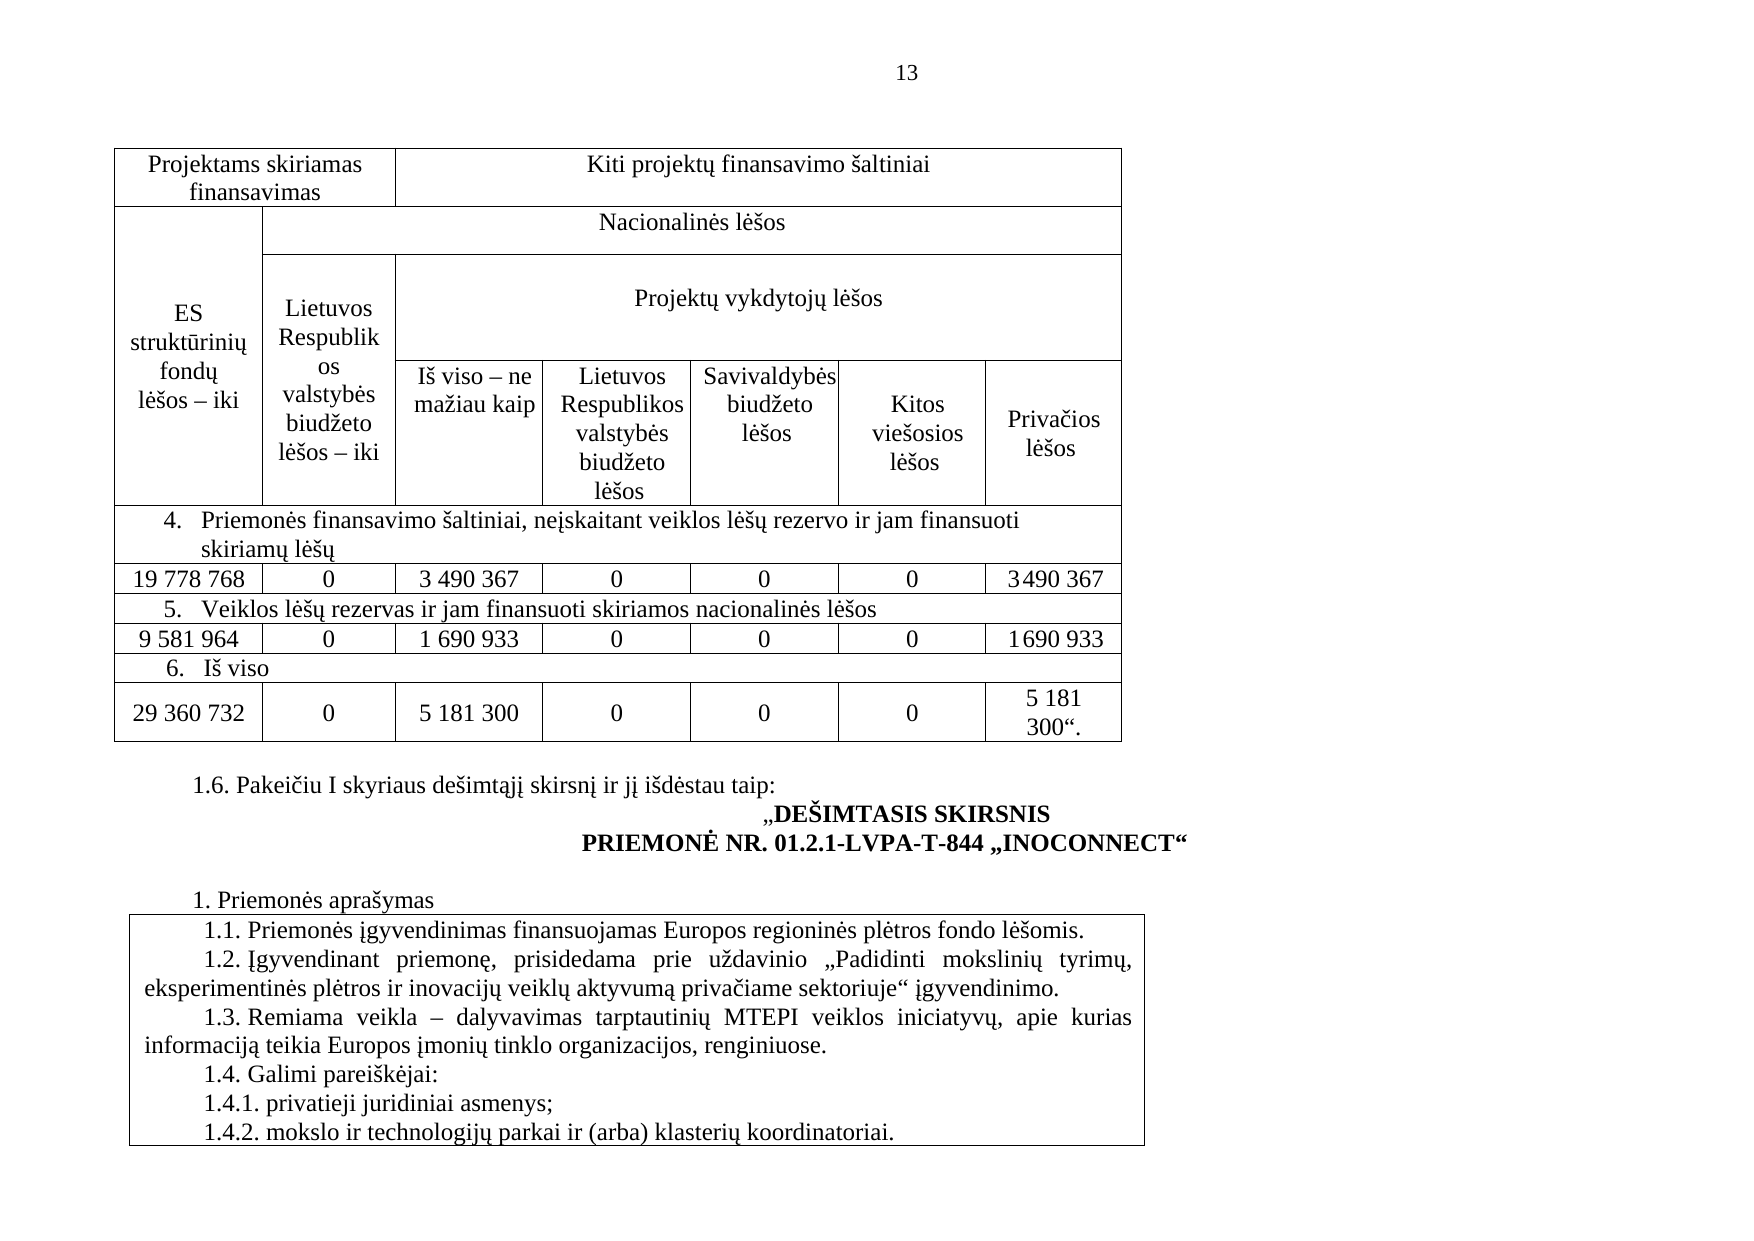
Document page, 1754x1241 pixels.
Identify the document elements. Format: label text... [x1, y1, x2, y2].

text PRIEMONĖ NR. 01.2.1-LVPA-T-844 „INOCONNECT“ [118, 828, 1651, 857]
table_cell 19 778 768 [115, 564, 262, 593]
table_cell Savivaldybės biudžeto lėšos [691, 361, 838, 504]
table_cell 0 [543, 624, 690, 652]
table_cell 5 181 300 [396, 683, 542, 741]
table_cell 0 [691, 564, 838, 593]
table_header 1.1. Priemonės įgyvendinimas finansuojamas Europos regioninės plėtros fondo lėšomis. [130, 915, 1144, 944]
table_cell 1.4. Galimi pareiškėjai: 1.4.1. privatieji juridiniai asmenys; 1.4.2. mokslo ir technologijų parkai ir (arba) klasterių koordinatoriai. [130, 1059, 1144, 1145]
table_cell Iš viso – ne mažiau kaip [396, 361, 542, 504]
table_cell 0 [263, 624, 395, 652]
table_cell 1.3. Remiama veikla – dalyvavimas tarptautinių MTEPI veiklos iniciatyvų, apie kurias informaciją teikia Europos įmonių tinklo organizacijos, renginiuose. [130, 1002, 1144, 1059]
table_cell 1 690 933 [396, 624, 542, 652]
table_cell 5 181 300“. [986, 683, 1121, 741]
table_cell ES struktūrinių fondų lėšos – iki [115, 207, 262, 504]
table_cell 0 [839, 564, 985, 593]
table_cell 1 690 933 [986, 624, 1121, 652]
table_cell 0 [543, 683, 690, 741]
table_cell Projektų vykdytojų lėšos [396, 255, 1121, 360]
table_cell 0 [691, 683, 838, 741]
table_cell Lietuvos Respublikos valstybės biudžeto lėšos – iki [263, 255, 395, 504]
table_cell 29 360 732 [115, 683, 262, 741]
table_cell 9 581 964 [115, 624, 262, 652]
table_cell 0 [839, 624, 985, 652]
table_cell 0 [691, 624, 838, 652]
table_cell Kitos viešosios lėšos [839, 361, 985, 504]
table_cell 1.2. Įgyvendinant priemonę, prisidedama prie uždavinio „Padidinti mokslinių tyrimų, eksperimentinės plėtros ir inovacijų veiklų aktyvumą privačiame sektoriuje“ įgyvendinimo. [130, 944, 1144, 1002]
table_cell 0 [839, 683, 985, 741]
table_cell 0 [543, 564, 690, 593]
table_cell Nacionalinės lėšos [263, 207, 1121, 253]
table_cell 0 [263, 683, 395, 741]
table_cell 6. Iš viso [115, 654, 1121, 682]
table_cell Lietuvos Respublikos valstybės biudžeto lėšos [543, 361, 690, 504]
text 1.6. Pakeičiu I skyriaus dešimtąjį skirsnį ir jį išdėstau taip: [118, 771, 1695, 799]
text „DEŠIMTASIS SKIRSNIS [118, 799, 1695, 828]
table_cell 3 490 367 [396, 564, 542, 593]
text 1. Priemonės aprašymas [185, 886, 1695, 914]
table_header Kiti projektų finansavimo šaltiniai [396, 149, 1121, 206]
table_cell 3 490 367 [986, 564, 1121, 593]
table_cell 5. Veiklos lėšų rezervas ir jam finansuoti skiriamos nacionalinės lėšos [115, 594, 1121, 623]
table_cell Privačios lėšos [986, 361, 1121, 504]
table_header Projektams skiriamas finansavimas [115, 149, 395, 206]
table_cell 0 [263, 564, 395, 593]
table_cell 4. Priemonės finansavimo šaltiniai, neįskaitant veiklos lėšų rezervo ir jam finansuoti skiriamų lėšų [115, 506, 1121, 563]
